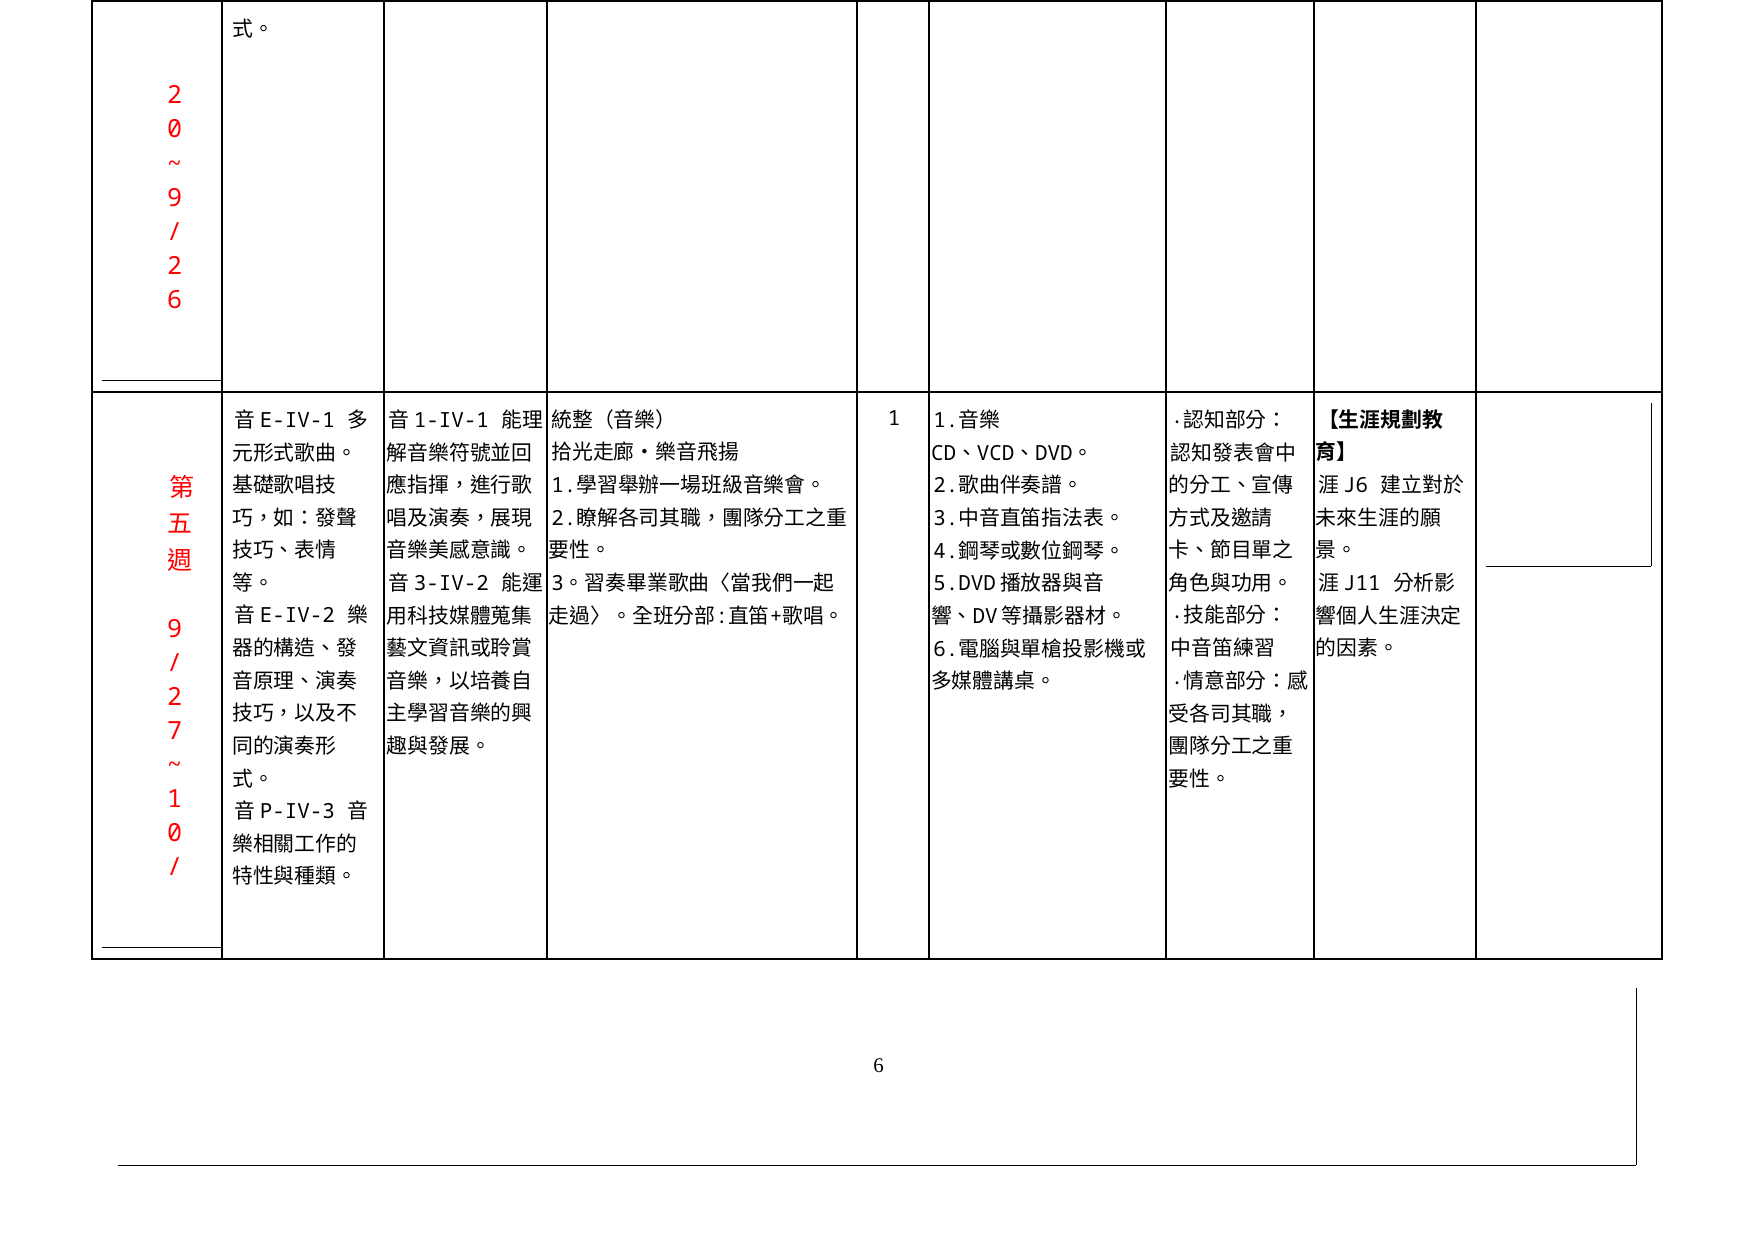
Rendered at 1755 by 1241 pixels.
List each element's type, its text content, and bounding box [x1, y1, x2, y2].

table_cell [385, 2, 546, 391]
table_cell 20~9/26 [93, 2, 221, 391]
table_cell 統整（音樂） 拾光走廊・樂音飛揚 1.學習舉辦一場班級音樂會。 2.瞭解各司其職，團隊分工之重要性。 3。習奏畢業歌曲〈當我們一起走過〉。全班分部:直笛+歌唱。 [548, 393, 856, 958]
table_cell [1477, 2, 1661, 391]
table_cell ‧認知部分： 認知發表會中的分工、宣傳方式及邀請卡、節目單之角色與功用。 ‧技能部分： 中音笛練習 ‧情意部分：感受各司其職，團隊分工之重要性。 [1167, 393, 1313, 958]
table_cell [930, 2, 1165, 391]
table_cell [548, 2, 856, 391]
table_cell [1315, 2, 1475, 391]
table_cell [858, 2, 928, 391]
table_cell [1477, 393, 1661, 958]
table_cell 音1-IV-1 能理解音樂符號並回應指揮，進行歌唱及演奏，展現音樂美感意識。 音3-IV-2 能運用科技媒體蒐集藝文資訊或聆賞音樂，以培養自主學習音樂的興趣與發展。 [385, 393, 546, 958]
table_cell [1167, 2, 1313, 391]
table_cell 1.音樂CD、VCD、DVD。 2.歌曲伴奏譜。 3.中音直笛指法表。 4.鋼琴或數位鋼琴。 5.DVD播放器與音響、DV等攝影器材。 6.電腦與單槍投影機或多媒體講桌。 [930, 393, 1165, 958]
table_cell 式。 [223, 2, 383, 391]
table_cell 音E-IV-1 多元形式歌曲。基礎歌唱技巧，如：發聲技巧、表情等。 音E-IV-2 樂器的構造、發音原理、演奏技巧，以及不同的演奏形式。 音P-IV-3 音樂相關工作的特性與種類。 [223, 393, 383, 958]
table_cell 1 [858, 393, 928, 958]
table_cell 【生涯規劃教育】 涯J6 建立對於未來生涯的願景。 涯J11 分析影響個人生涯決定的因素。 [1315, 393, 1475, 958]
table_cell 第五週 9/27~10/ [93, 393, 221, 958]
